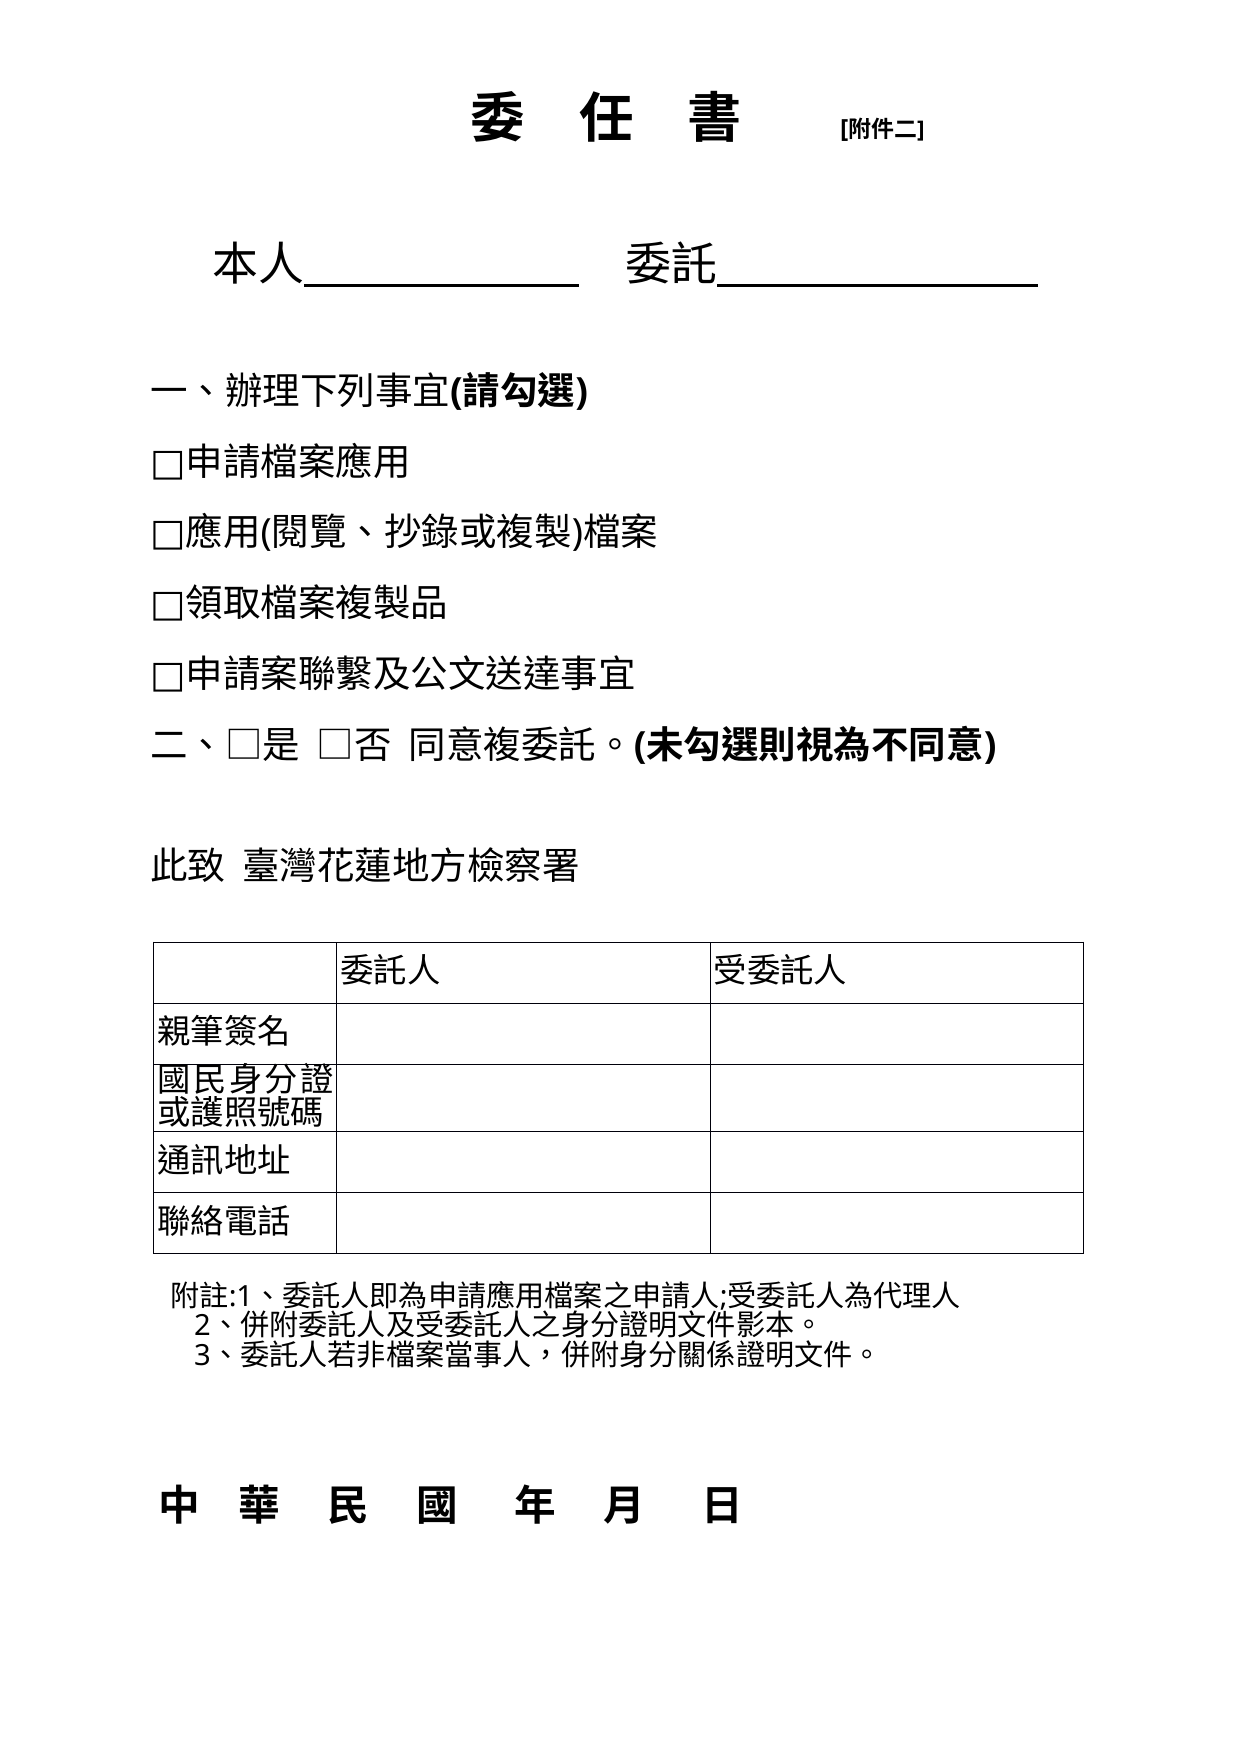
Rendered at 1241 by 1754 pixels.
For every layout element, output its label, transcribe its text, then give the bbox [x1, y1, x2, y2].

table_cell [711, 1065, 1083, 1131]
text □申請案聯繫及公文送達事宜 [75, 644, 1165, 698]
text □領取檔案複製品 [75, 573, 1165, 627]
table_cell [337, 1193, 710, 1253]
table_cell [711, 1193, 1083, 1253]
table_cell [337, 1004, 710, 1063]
text 中 華 民 國 年 月 日 [75, 1487, 1165, 1529]
text □應用(閱覽、抄錄或複製)檔案 [75, 502, 1165, 557]
text □申請檔案應用 [75, 432, 1165, 486]
table_header 委託人 [337, 943, 710, 1002]
table_header [154, 943, 336, 1002]
table_cell 親筆簽名 [154, 1004, 336, 1063]
table_cell [337, 1132, 710, 1192]
table_cell 國民身分證或護照號碼 [154, 1065, 336, 1131]
text 2、併附委託人及受委託人之身分證明文件影本。 [75, 1312, 1165, 1342]
table_cell 通訊地址 [154, 1132, 336, 1192]
text 委 任 書 [附件二] [75, 75, 1165, 153]
text 本人 委託 [75, 227, 1165, 293]
text 此致 臺灣花蓮地方檢察署 [75, 836, 1165, 891]
text 附註:1、委託人即為申請應用檔案之申請人;受委託人為代理人 [75, 1283, 1165, 1312]
table_cell [711, 1132, 1083, 1192]
table_header 受委託人 [711, 943, 1083, 1002]
text 一、辦理下列事宜(請勾選) [75, 361, 1165, 415]
table_cell [711, 1004, 1083, 1063]
text 3、委託人若非檔案當事人，併附身分關係證明文件。 [75, 1342, 1165, 1371]
table_cell 聯絡電話 [154, 1193, 336, 1253]
text 二、□是 □否 同意複委託。(未勾選則視為不同意) [75, 714, 1165, 769]
table_cell [337, 1065, 710, 1131]
